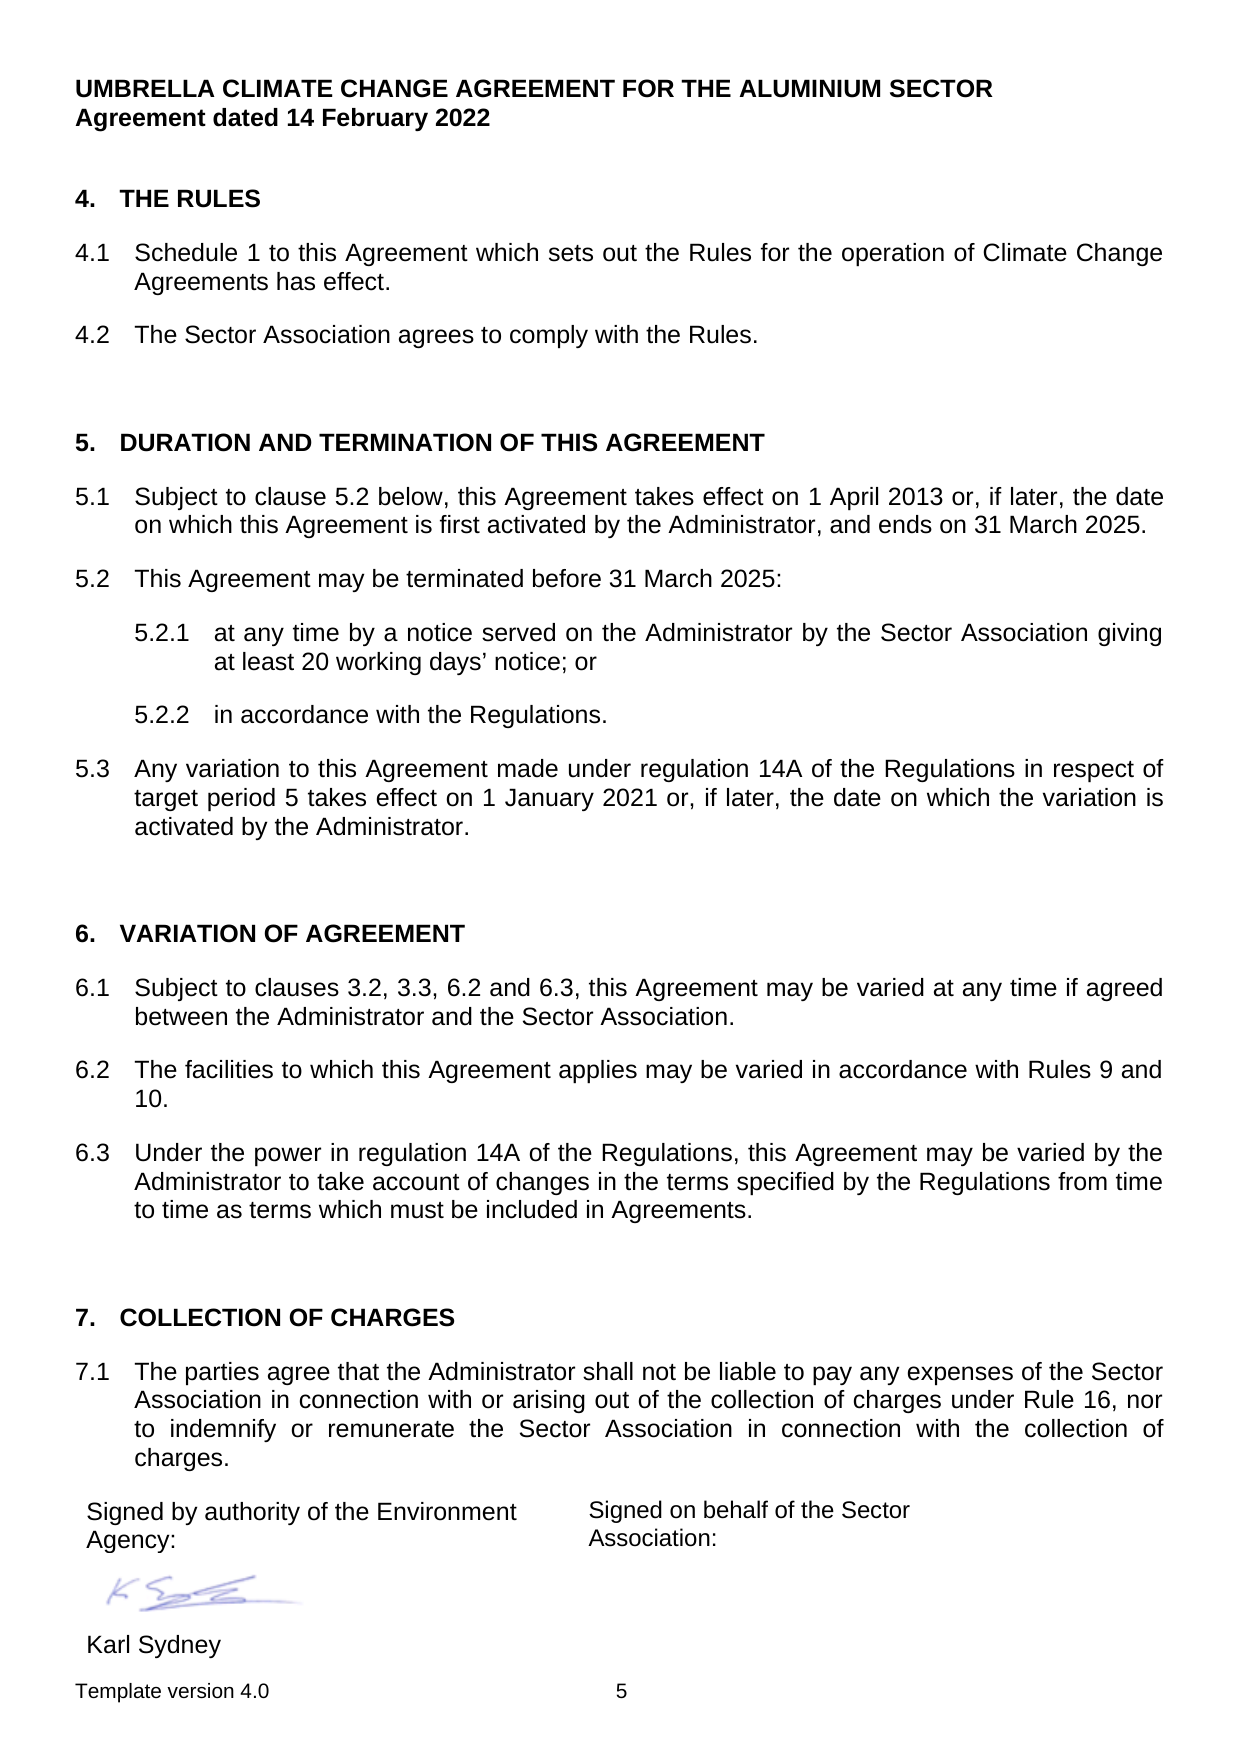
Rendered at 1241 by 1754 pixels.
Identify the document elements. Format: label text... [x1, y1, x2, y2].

list Any variation to this Agreement made under regulation 14A of the Regulations in respect of target period 5 takes effect on 1 January 2021 or, if later, the date on which the variation is activated by the Administrator. [75, 754, 1165, 840]
list The parties agree that the Administrator shall not be liable to pay any expenses of the Sector Association in connection with or arising out of the collection of charges under Rule 16, nor to indemnify or remunerate the Sector Association in connection with the collection of charges. [75, 1356, 1165, 1471]
table_cell [577, 1554, 1029, 1659]
list Schedule 1 to this Agreement which sets out the Rules for the operation of Climate Change Agreements has effect. [75, 238, 1165, 295]
list at any time by a notice served on the Administrator by the Sector Association giving at least 20 working days’ notice; or [134, 618, 1165, 675]
list The facilities to which this Agreement applies may be varied in accordance with Rules 9 and 10. [75, 1055, 1165, 1113]
list Subject to clauses 3.2, 3.3, 6.2 and 6.3, this Agreement may be varied at any time if agreed between the Administrator and the Sector Association. [75, 973, 1165, 1030]
list The Sector Association agrees to comply with the Rules. [75, 320, 1165, 349]
list VARIATION OF AGREEMENT [75, 919, 1165, 948]
list DURATION AND TERMINATION OF THIS AGREEMENT [75, 428, 1165, 456]
list in accordance with the Regulations. [134, 700, 1165, 729]
table_cell Karl Sydney [75, 1554, 577, 1659]
table_header Signed on behalf of the Sector Association: [577, 1496, 1029, 1554]
list This Agreement may be terminated before 31 March 2025: [75, 564, 1165, 593]
list THE RULES [75, 184, 1165, 213]
list COLLECTION OF CHARGES [75, 1303, 1165, 1331]
list Under the power in regulation 14A of the Regulations, this Agreement may be varied by the Administrator to take account of changes in the terms specified by the Regulations from time to time as terms which must be included in Agreements. [75, 1138, 1165, 1224]
list Subject to clause 5.2 below, this Agreement takes effect on 1 April 2013 or, if later, the date on which this Agreement is first activated by the Administrator, and ends on 31 March 2025. [75, 481, 1165, 539]
table_header Signed by authority of the Environment Agency: [75, 1496, 577, 1554]
